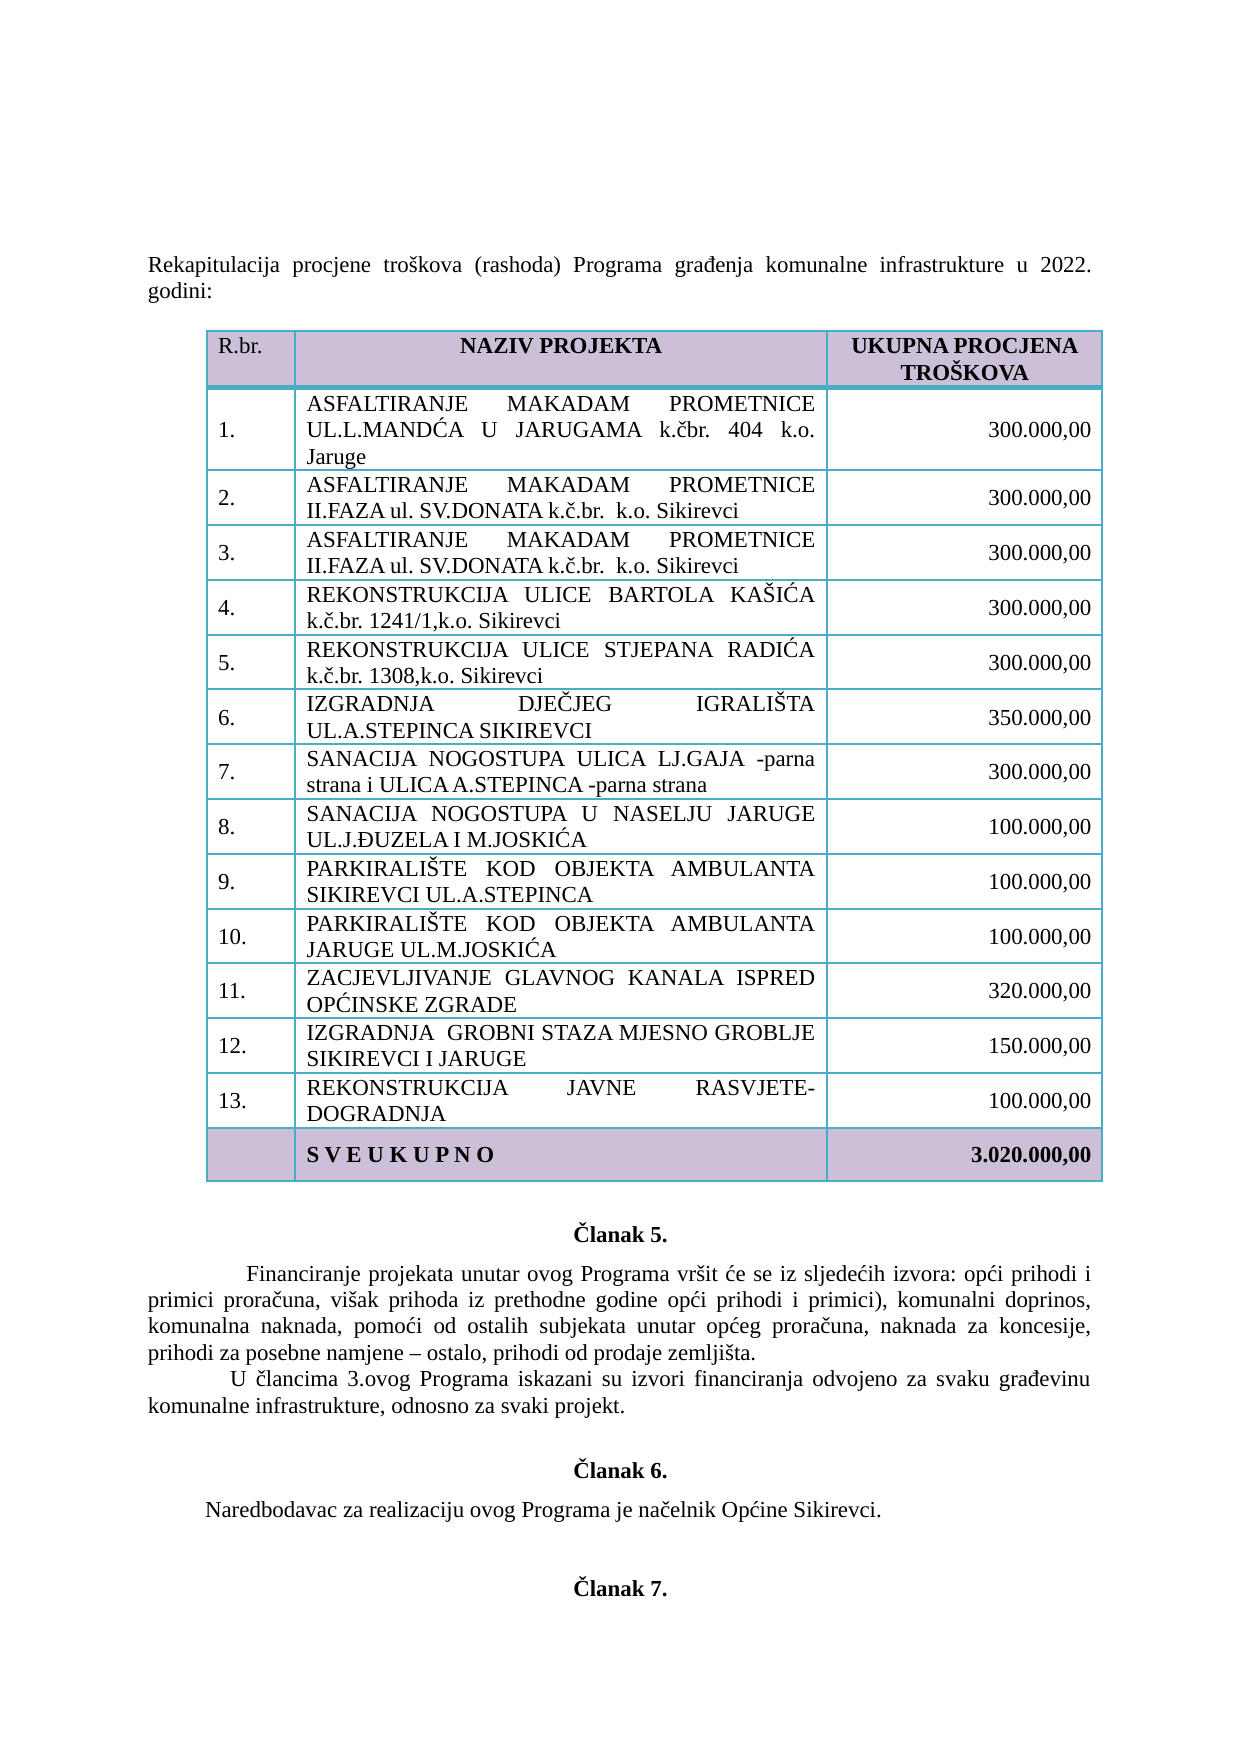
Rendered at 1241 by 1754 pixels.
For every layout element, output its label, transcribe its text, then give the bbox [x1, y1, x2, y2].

table_header NAZIV PROJEKTA [296, 332, 826, 385]
text Članak 6. [148, 1457, 1093, 1483]
table_cell 100.000,00 [828, 855, 1101, 907]
table_cell 2. [208, 471, 294, 524]
table_cell 300.000,00 [828, 471, 1101, 524]
table_cell 350.000,00 [828, 690, 1101, 743]
table_cell [208, 1129, 294, 1180]
table_cell 10. [208, 910, 294, 962]
table_cell SANACIJA NOGOSTUPA U NASELJU JARUGE UL.J.ĐUZELA I M.JOSKIĆA [296, 800, 826, 853]
table_cell 300.000,00 [828, 526, 1101, 579]
table_cell 300.000,00 [828, 745, 1101, 798]
table_cell IZGRADNJA GROBNI STAZA MJESNO GROBLJE SIKIREVCI I JARUGE [296, 1019, 826, 1072]
table_cell REKONSTRUKCIJA ULICE BARTOLA KAŠIĆA k.č.br. 1241/1,k.o. Sikirevci [296, 581, 826, 633]
table_cell 9. [208, 855, 294, 907]
table_cell 12. [208, 1019, 294, 1072]
table_cell IZGRADNJA DJEČJEG IGRALIŠTA UL.A.STEPINCA SIKIREVCI [296, 690, 826, 743]
table_cell 5. [208, 636, 294, 688]
table_cell ZACJEVLJIVANJE GLAVNOG KANALA ISPRED OPĆINSKE ZGRADE [296, 964, 826, 1017]
table_cell 7. [208, 745, 294, 798]
table_cell 300.000,00 [828, 581, 1101, 633]
table_cell 1. [208, 390, 294, 469]
table_cell 8. [208, 800, 294, 853]
text Naredbodavac za realizaciju ovog Programa je načelnik Općine Sikirevci. [148, 1496, 1093, 1522]
table_cell 320.000,00 [828, 964, 1101, 1017]
table_cell PARKIRALIŠTE KOD OBJEKTA AMBULANTA JARUGE UL.M.JOSKIĆA [296, 910, 826, 962]
table_cell 11. [208, 964, 294, 1017]
table_cell ASFALTIRANJE MAKADAM PROMETNICE II.FAZA ul. SV.DONATA k.č.br. k.o. Sikirevci [296, 526, 826, 579]
table_cell 3.020.000,00 [828, 1129, 1101, 1180]
table_cell 100.000,00 [828, 800, 1101, 853]
text Članak 5. [148, 1221, 1093, 1247]
table_cell PARKIRALIŠTE KOD OBJEKTA AMBULANTA SIKIREVCI UL.A.STEPINCA [296, 855, 826, 907]
table_cell 100.000,00 [828, 910, 1101, 962]
table_cell ASFALTIRANJE MAKADAM PROMETNICE UL.L.MANDĆA U JARUGAMA k.čbr. 404 k.o. Jaruge [296, 390, 826, 469]
table_cell SANACIJA NOGOSTUPA ULICA LJ.GAJA -parna strana i ULICA A.STEPINCA -parna strana [296, 745, 826, 798]
table_header UKUPNA PROCJENA TROŠKOVA [828, 332, 1101, 385]
table_cell 4. [208, 581, 294, 633]
table_cell REKONSTRUKCIJA JAVNE RASVJETE- DOGRADNJA [296, 1074, 826, 1127]
table_cell 300.000,00 [828, 390, 1101, 469]
table_cell 6. [208, 690, 294, 743]
table_cell 100.000,00 [828, 1074, 1101, 1127]
table_cell 13. [208, 1074, 294, 1127]
text U člancima 3.ovog Programa iskazani su izvori financiranja odvojeno za svaku građevinu komunalne infrastrukture, odnosno za svaki projekt. [148, 1365, 1093, 1418]
table_cell 300.000,00 [828, 636, 1101, 688]
table_cell S V E U K U P N O [296, 1129, 826, 1180]
table_header R.br. [208, 332, 294, 385]
text Članak 7. [148, 1575, 1093, 1601]
text Financiranje projekata unutar ovog Programa vršit će se iz sljedećih izvora: opći prihodi i primici proračuna, višak prihoda iz prethodne godine opći prihodi i primici), komunalni doprinos, komunalna naknada, pomoći od ostalih subjekata unutar općeg proračuna, naknada za koncesije, prihodi za posebne namjene – ostalo, prihodi od prodaje zemljišta. [148, 1260, 1093, 1365]
table_cell REKONSTRUKCIJA ULICE STJEPANA RADIĆA k.č.br. 1308,k.o. Sikirevci [296, 636, 826, 688]
table_cell 3. [208, 526, 294, 579]
text Rekapitulacija procjene troškova (rashoda) Programa građenja komunalne infrastrukture u 2022. godini: [148, 251, 1093, 304]
table_cell 150.000,00 [828, 1019, 1101, 1072]
table_cell ASFALTIRANJE MAKADAM PROMETNICE II.FAZA ul. SV.DONATA k.č.br. k.o. Sikirevci [296, 471, 826, 524]
